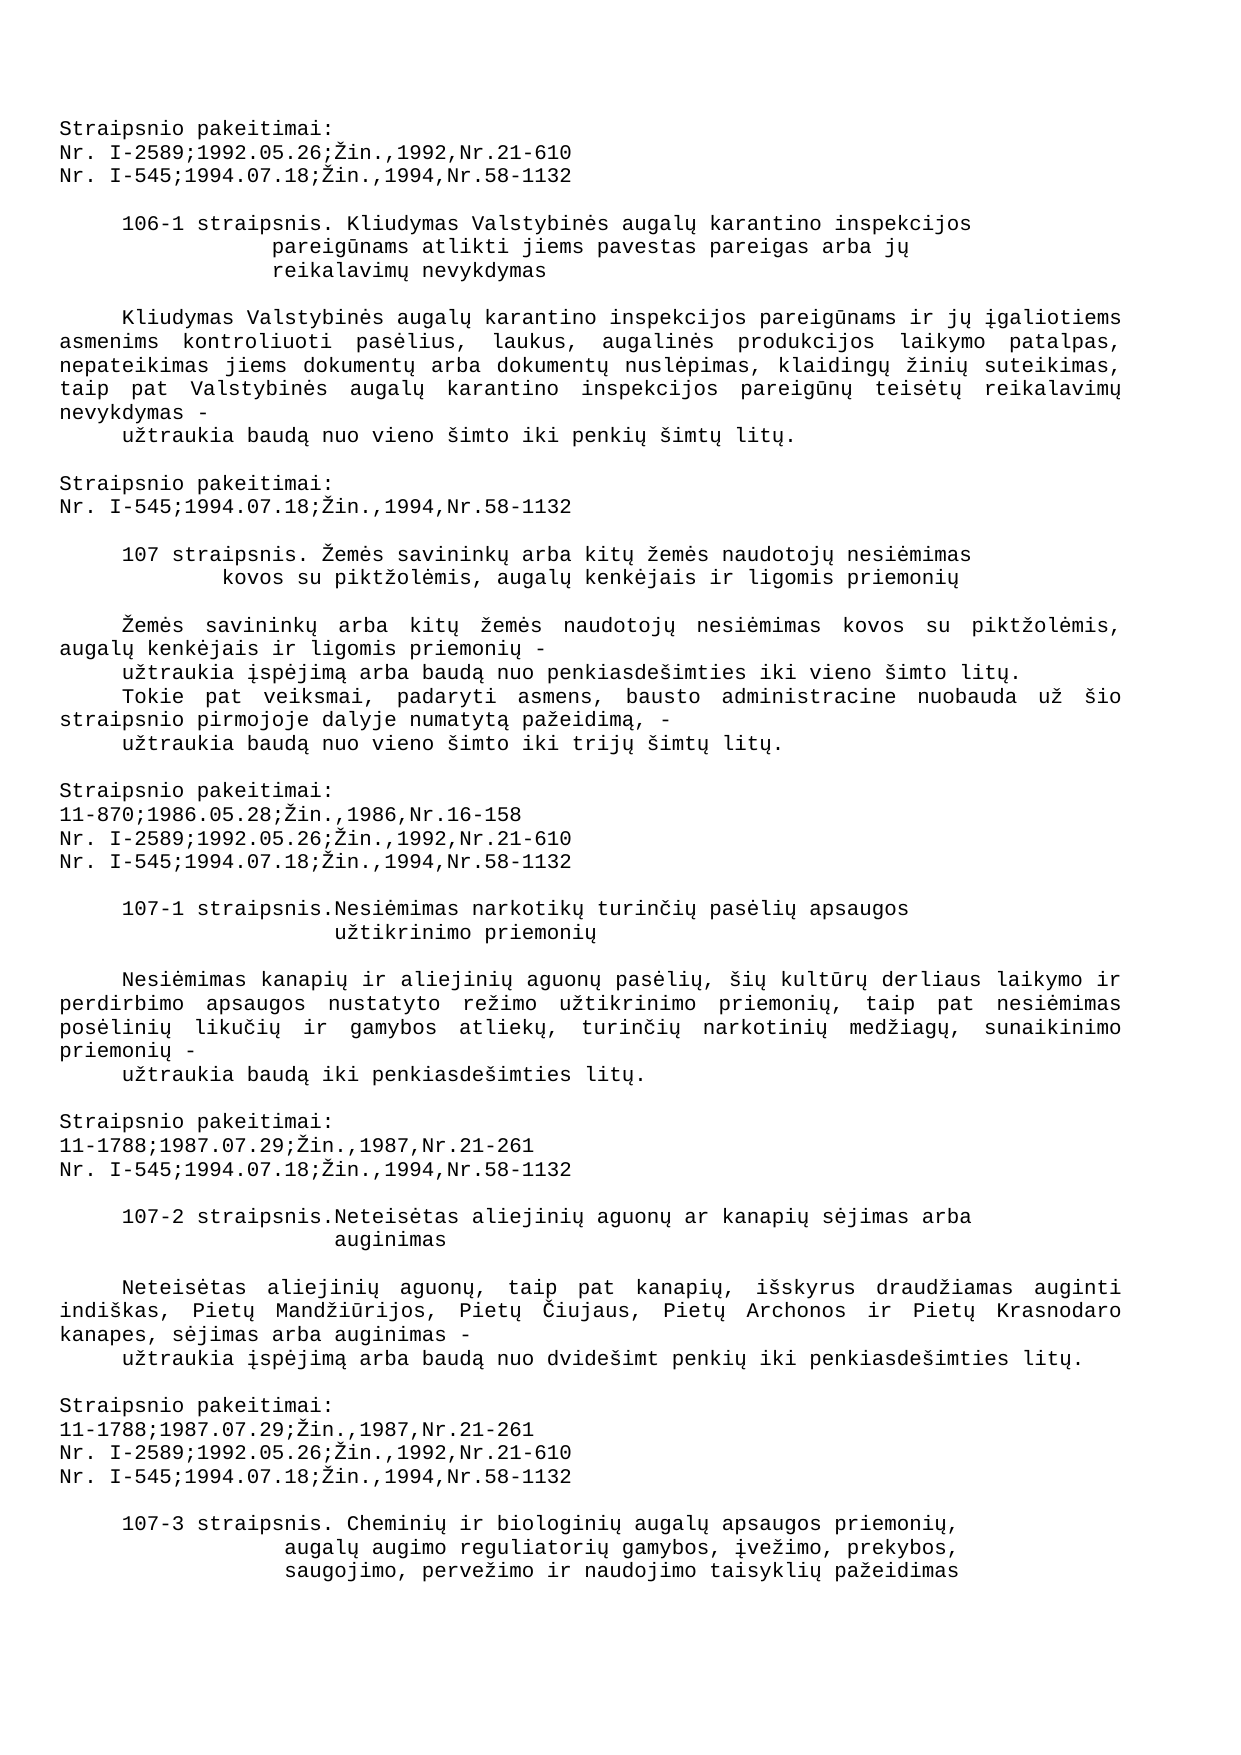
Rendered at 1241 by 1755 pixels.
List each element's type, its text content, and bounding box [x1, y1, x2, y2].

text Straipsnio pakeitimai: [59, 1395, 1122, 1419]
text Nr. I-545;1994.07.18;Žin.,1994,Nr.58-1132 [59, 165, 1122, 189]
text 107 straipsnis. Žemės savininkų arba kitų žemės naudotojų nesiėmimas [59, 544, 1122, 567]
text užtraukia įspėjimą arba baudą nuo dvidešimt penkių iki penkiasdešimties litų. [59, 1348, 1122, 1371]
text užtikrinimo priemonių [59, 922, 1122, 946]
text Straipsnio pakeitimai: [59, 118, 1122, 142]
text 107-1 straipsnis.Nesiėmimas narkotikų turinčių pasėlių apsaugos [59, 898, 1122, 922]
text 11-1788;1987.07.29;Žin.,1987,Nr.21-261 [59, 1135, 1122, 1158]
text Straipsnio pakeitimai: [59, 780, 1122, 804]
text Nr. I-545;1994.07.18;Žin.,1994,Nr.58-1132 [59, 851, 1122, 875]
text 107-3 straipsnis. Cheminių ir biologinių augalų apsaugos priemonių, [59, 1513, 1122, 1537]
text Nr. I-2589;1992.05.26;Žin.,1992,Nr.21-610 [59, 827, 1122, 851]
text Nr. I-2589;1992.05.26;Žin.,1992,Nr.21-610 [59, 142, 1122, 165]
text pareigūnams atlikti jiems pavestas pareigas arba jų [59, 236, 1122, 260]
text Kliudymas Valstybinės augalų karantino inspekcijos pareigūnams ir jų įgaliotiems asmenims kontroliuoti pasėlius, laukus, augalinės produkcijos laikymo patalpas, nepateikimas jiems dokumentų arba dokumentų nuslėpimas, klaidingų žinių suteikimas, taip pat Valstybinės augalų karantino inspekcijos pareigūnų teisėtų reikalavimų nevykdymas - [59, 307, 1122, 426]
text Nr. I-545;1994.07.18;Žin.,1994,Nr.58-1132 [59, 1466, 1122, 1489]
text užtraukia įspėjimą arba baudą nuo penkiasdešimties iki vieno šimto litų. [59, 662, 1122, 686]
text Nesiėmimas kanapių ir aliejinių aguonų pasėlių, šių kultūrų derliaus laikymo ir perdirbimo apsaugos nustatyto režimo užtikrinimo priemonių, taip pat nesiėmimas posėlinių likučių ir gamybos atliekų, turinčių narkotinių medžiagų, sunaikinimo priemonių - [59, 969, 1122, 1064]
text Neteisėtas aliejinių aguonų, taip pat kanapių, išskyrus draudžiamas auginti indiškas, Pietų Mandžiūrijos, Pietų Čiujaus, Pietų Archonos ir Pietų Krasnodaro kanapes, sėjimas arba auginimas - [59, 1277, 1122, 1348]
text užtraukia baudą iki penkiasdešimties litų. [59, 1064, 1122, 1088]
text Nr. I-545;1994.07.18;Žin.,1994,Nr.58-1132 [59, 496, 1122, 520]
text 11-870;1986.05.28;Žin.,1986,Nr.16-158 [59, 804, 1122, 827]
text Straipsnio pakeitimai: [59, 473, 1122, 496]
text 11-1788;1987.07.29;Žin.,1987,Nr.21-261 [59, 1419, 1122, 1442]
text reikalavimų nevykdymas [59, 260, 1122, 284]
text kovos su piktžolėmis, augalų kenkėjais ir ligomis priemonių [59, 567, 1122, 591]
text užtraukia baudą nuo vieno šimto iki trijų šimtų litų. [59, 733, 1122, 757]
text saugojimo, pervežimo ir naudojimo taisyklių pažeidimas [59, 1561, 1122, 1584]
text Nr. I-2589;1992.05.26;Žin.,1992,Nr.21-610 [59, 1442, 1122, 1466]
text augalų augimo reguliatorių gamybos, įvežimo, prekybos, [59, 1537, 1122, 1561]
text Tokie pat veiksmai, padaryti asmens, bausto administracine nuobauda už šio straipsnio pirmojoje dalyje numatytą pažeidimą, - [59, 686, 1122, 733]
text 106-1 straipsnis. Kliudymas Valstybinės augalų karantino inspekcijos [59, 213, 1122, 236]
text 107-2 straipsnis.Neteisėtas aliejinių aguonų ar kanapių sėjimas arba [59, 1206, 1122, 1229]
text Straipsnio pakeitimai: [59, 1111, 1122, 1135]
text auginimas [59, 1229, 1122, 1253]
text Žemės savininkų arba kitų žemės naudotojų nesiėmimas kovos su piktžolėmis, augalų kenkėjais ir ligomis priemonių - [59, 615, 1122, 662]
text Nr. I-545;1994.07.18;Žin.,1994,Nr.58-1132 [59, 1158, 1122, 1182]
text užtraukia baudą nuo vieno šimto iki penkių šimtų litų. [59, 426, 1122, 449]
